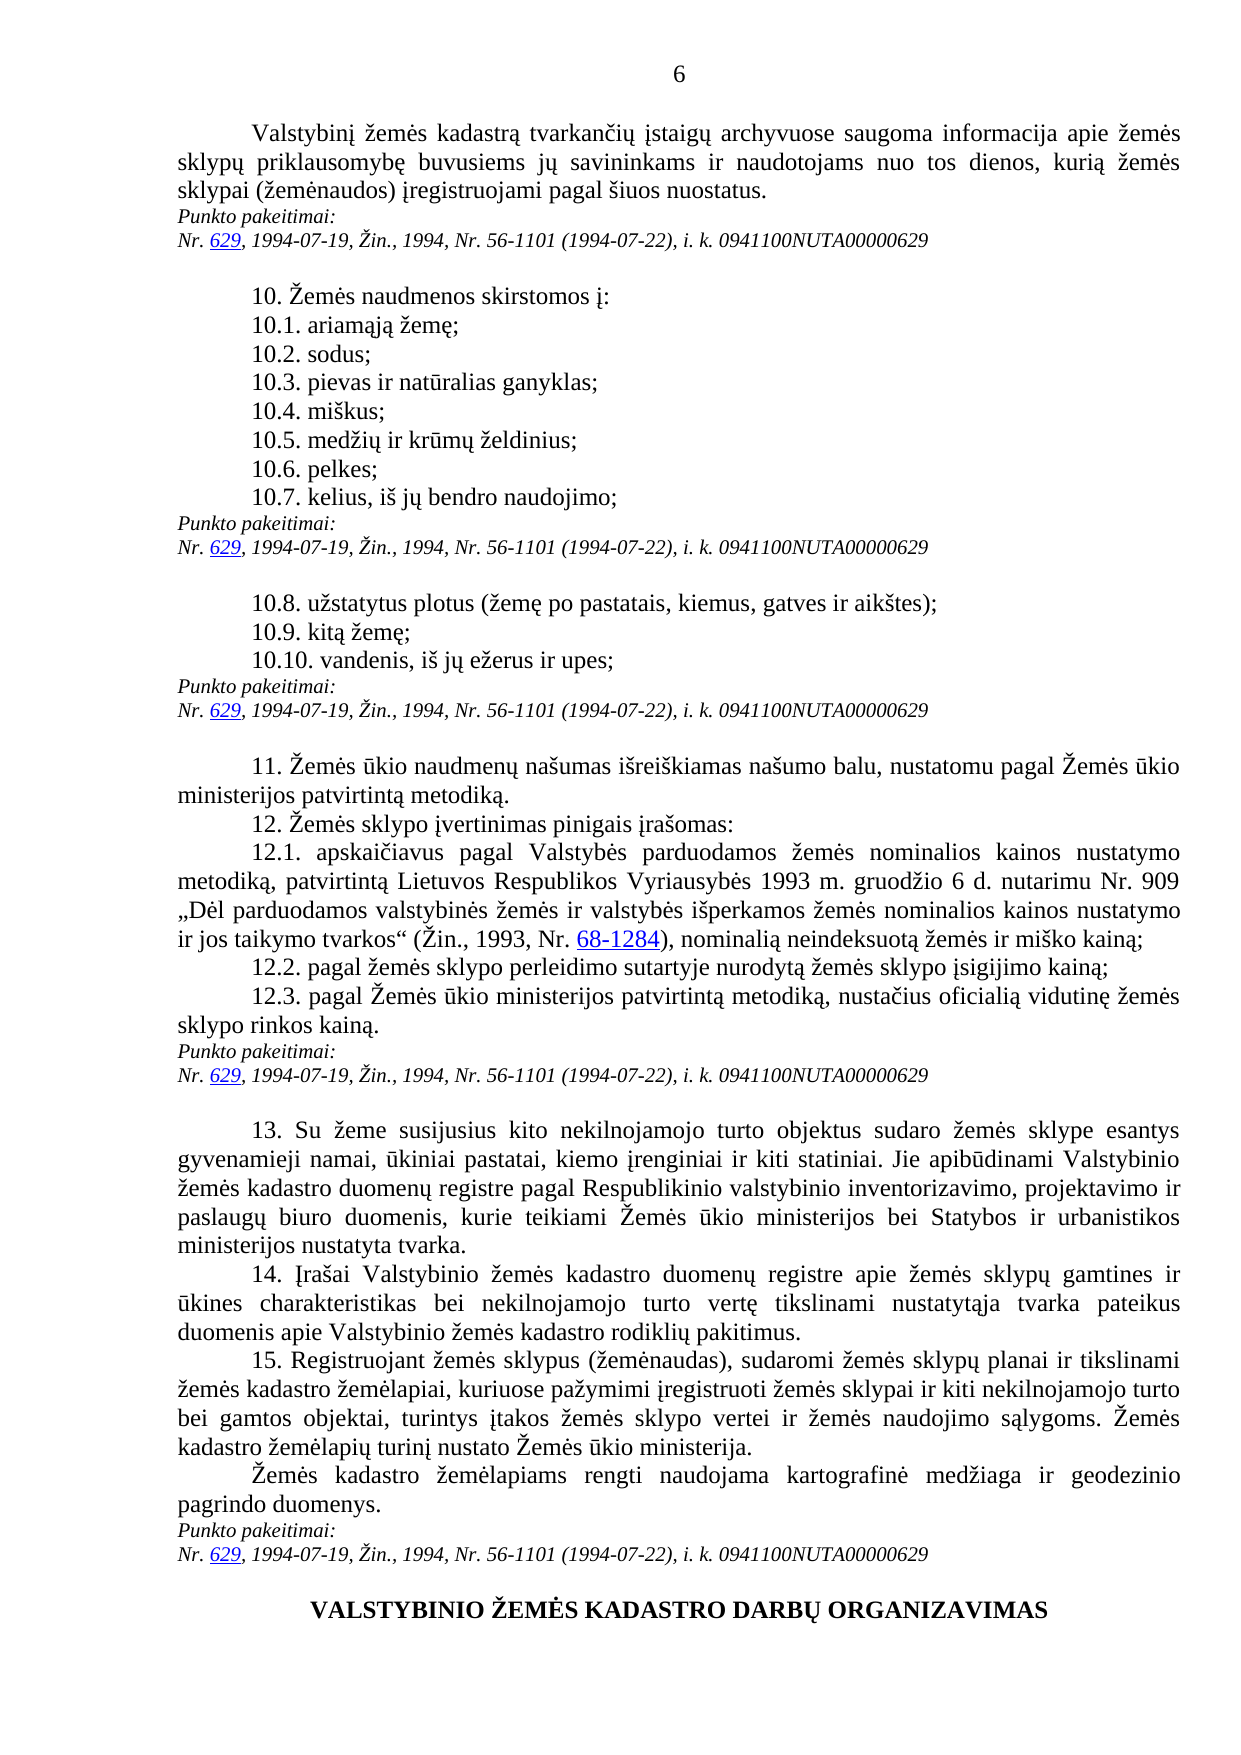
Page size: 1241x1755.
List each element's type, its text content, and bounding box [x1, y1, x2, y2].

text 10.6. pelkes; [177, 454, 1181, 482]
text 10.4. miškus; [177, 396, 1181, 425]
text Punkto pakeitimai: [177, 511, 1181, 535]
text Punkto pakeitimai: [177, 674, 1181, 698]
text 11. Žemės ūkio naudmenų našumas išreiškiamas našumo balu, nustatomu pagal Žemės ūkio ministerijos patvirtintą metodiką. [177, 751, 1181, 809]
text 10.1. ariamąją žemę; [177, 310, 1181, 339]
text 10. Žemės naudmenos skirstomos į: [177, 281, 1181, 310]
text VALSTYBINIO ŽEMĖS KADASTRO DARBŲ ORGANIZAVIMAS [177, 1595, 1181, 1624]
text Punkto pakeitimai: [177, 1039, 1181, 1063]
text Nr. 629, 1994-07-19, Žin., 1994, Nr. 56-1101 (1994-07-22), i. k. 0941100NUTA00000629 [177, 535, 1181, 559]
text Nr. 629, 1994-07-19, Žin., 1994, Nr. 56-1101 (1994-07-22), i. k. 0941100NUTA00000629 [177, 698, 1181, 722]
text Valstybinį žemės kadastrą tvarkančių įstaigų archyvuose saugoma informacija apie žemės sklypų priklausomybę buvusiems jų savininkams ir naudotojams nuo tos dienos, kurią žemės sklypai (žemėnaudos) įregistruojami pagal šiuos nuostatus. [177, 118, 1181, 204]
text 10.10. vandenis, iš jų ežerus ir upes; [177, 646, 1181, 674]
text Nr. 629, 1994-07-19, Žin., 1994, Nr. 56-1101 (1994-07-22), i. k. 0941100NUTA00000629 [177, 1542, 1181, 1566]
text 10.9. kitą žemę; [177, 617, 1181, 646]
text Punkto pakeitimai: [177, 1518, 1181, 1542]
text Nr. 629, 1994-07-19, Žin., 1994, Nr. 56-1101 (1994-07-22), i. k. 0941100NUTA00000629 [177, 228, 1181, 252]
text 13. Su žeme susijusius kito nekilnojamojo turto objektus sudaro žemės sklype esantys gyvenamieji namai, ūkiniai pastatai, kiemo įrenginiai ir kiti statiniai. Jie apibūdinami Valstybinio žemės kadastro duomenų registre pagal Respublikinio valstybinio inventorizavimo, projektavimo ir paslaugų biuro duomenis, kurie teikiami Žemės ūkio ministerijos bei Statybos ir urbanistikos ministerijos nustatyta tvarka. [177, 1116, 1181, 1259]
text 10.7. kelius, iš jų bendro naudojimo; [177, 482, 1181, 511]
text Punkto pakeitimai: [177, 204, 1181, 228]
text 14. Įrašai Valstybinio žemės kadastro duomenų registre apie žemės sklypų gamtines ir ūkines charakteristikas bei nekilnojamojo turto vertę tikslinami nustatytąja tvarka pateikus duomenis apie Valstybinio žemės kadastro rodiklių pakitimus. [177, 1259, 1181, 1346]
text Nr. 629, 1994-07-19, Žin., 1994, Nr. 56-1101 (1994-07-22), i. k. 0941100NUTA00000629 [177, 1063, 1181, 1087]
text 12. Žemės sklypo įvertinimas pinigais įrašomas: [177, 809, 1181, 837]
text 12.2. pagal žemės sklypo perleidimo sutartyje nurodytą žemės sklypo įsigijimo kainą; [177, 952, 1181, 981]
text 10.8. užstatytus plotus (žemę po pastatais, kiemus, gatves ir aikštes); [177, 588, 1181, 617]
text 10.2. sodus; [177, 339, 1181, 367]
text 12.3. pagal Žemės ūkio ministerijos patvirtintą metodiką, nustačius oficialią vidutinę žemės sklypo rinkos kainą. [177, 981, 1181, 1039]
text 15. Registruojant žemės sklypus (žemėnaudas), sudaromi žemės sklypų planai ir tikslinami žemės kadastro žemėlapiai, kuriuose pažymimi įregistruoti žemės sklypai ir kiti nekilnojamojo turto bei gamtos objektai, turintys įtakos žemės sklypo vertei ir žemės naudojimo sąlygoms. Žemės kadastro žemėlapių turinį nustato Žemės ūkio ministerija. [177, 1346, 1181, 1461]
text 10.5. medžių ir krūmų želdinius; [177, 425, 1181, 454]
text 12.1. apskaičiavus pagal Valstybės parduodamos žemės nominalios kainos nustatymo metodiką, patvirtintą Lietuvos Respublikos Vyriausybės 1993 m. gruodžio 6 d. nutarimu Nr. 909 „Dėl parduodamos valstybinės žemės ir valstybės išperkamos žemės nominalios kainos nustatymo ir jos taikymo tvarkos“ (Žin., 1993, Nr. 68-1284), nominalią neindeksuotą žemės ir miško kainą; [177, 837, 1181, 952]
text 10.3. pievas ir natūralias ganyklas; [177, 367, 1181, 396]
text Žemės kadastro žemėlapiams rengti naudojama kartografinė medžiaga ir geodezinio pagrindo duomenys. [177, 1461, 1181, 1518]
